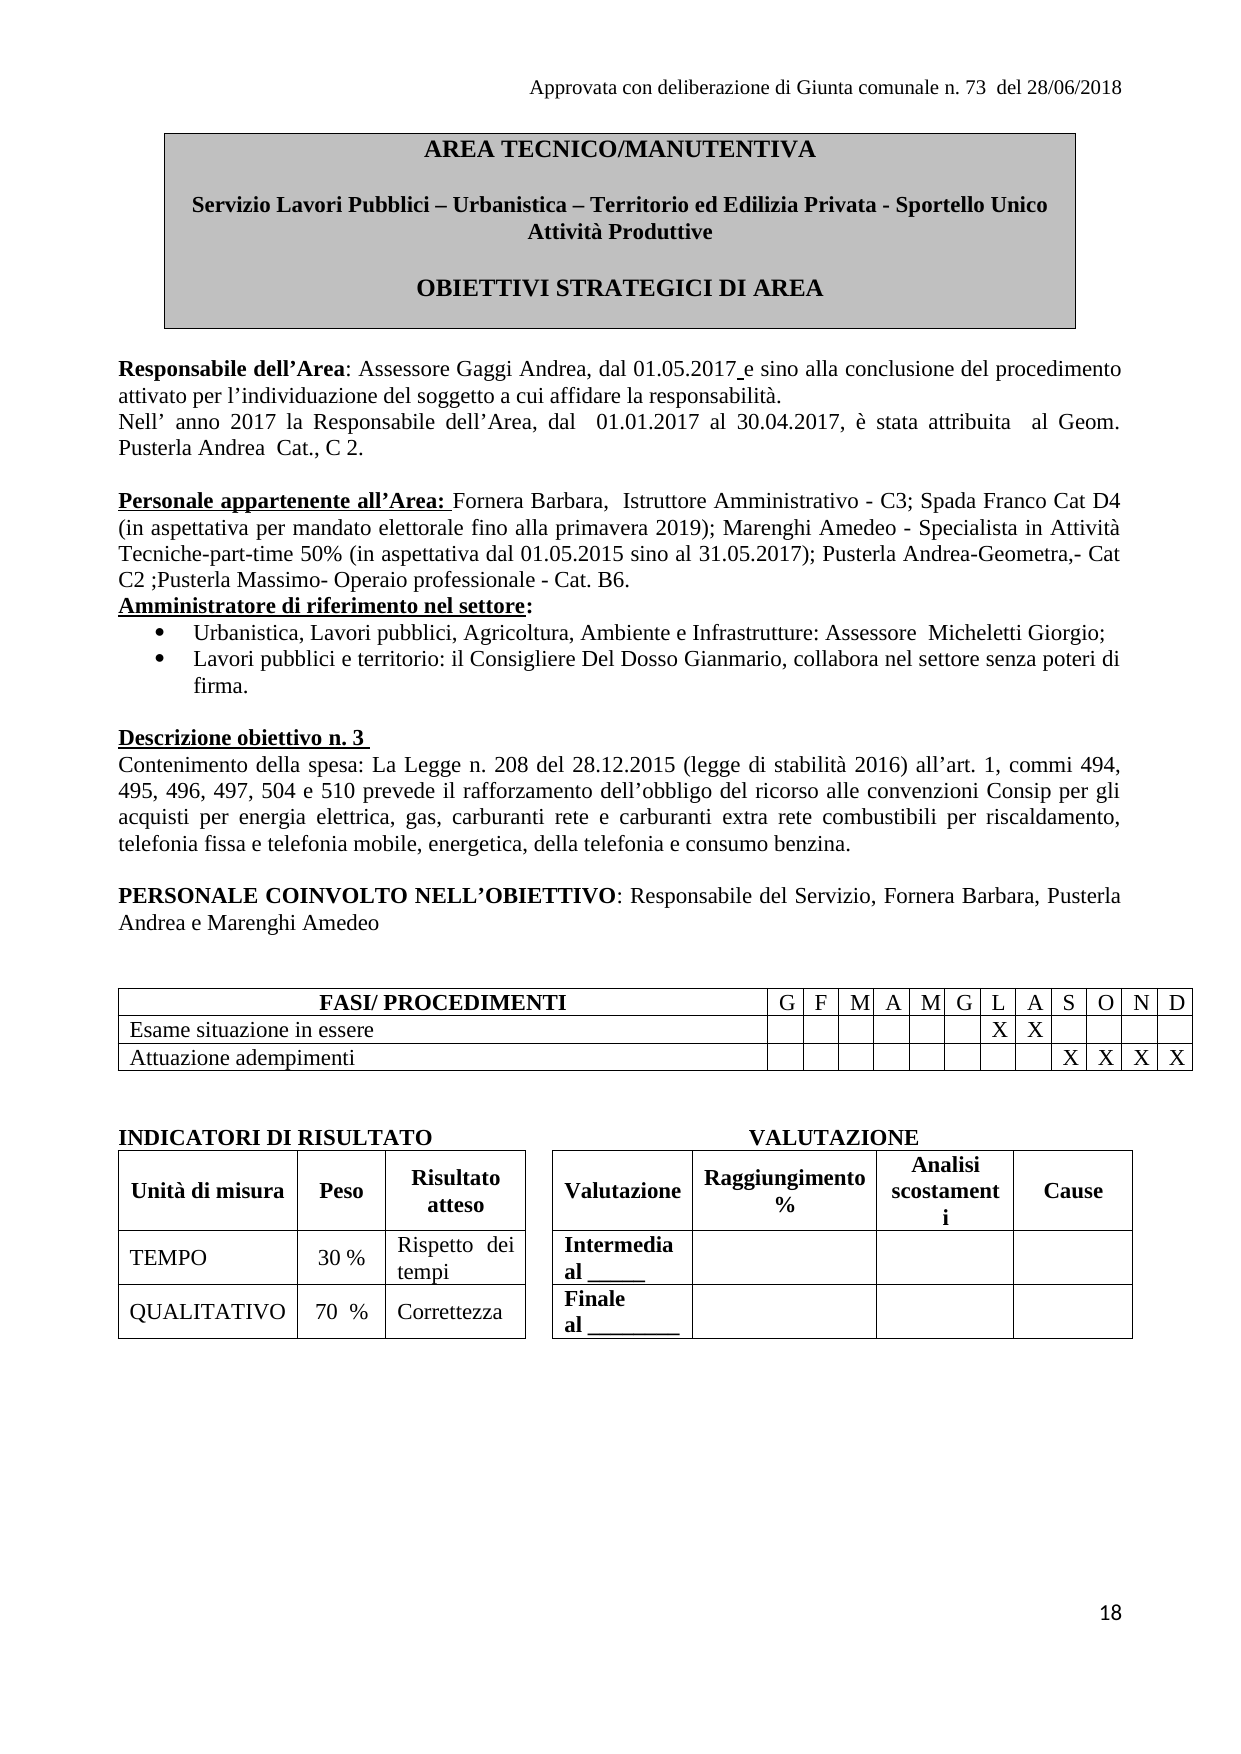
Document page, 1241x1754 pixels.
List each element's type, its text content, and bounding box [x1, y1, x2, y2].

table_header O [1087, 989, 1121, 1015]
table_header M [910, 989, 944, 1015]
table_header Analisi scostamenti [877, 1151, 1013, 1230]
table_cell X [1052, 1044, 1086, 1070]
table_cell Correttezza [386, 1285, 525, 1338]
text Descrizione obiettivo n. 3 [118, 724, 1122, 751]
text INDICATORI DI RISULTATO VALUTAZIONE [118, 1124, 1122, 1150]
list Urbanistica, Lavori pubblici, Agricoltura, Ambiente e Infrastrutture: Assessore Micheletti Giorgio; [156, 619, 1122, 645]
table_cell [1014, 1231, 1132, 1284]
table_header Cause [1014, 1151, 1132, 1230]
text Amministratore di riferimento nel settore: [118, 593, 1122, 619]
table_cell [910, 1016, 944, 1043]
table_cell [693, 1231, 876, 1284]
table_cell [693, 1285, 876, 1338]
table_header N [1122, 989, 1157, 1015]
table_cell [1122, 1016, 1157, 1043]
table_header Risultato atteso [386, 1151, 525, 1230]
table_cell Attuazione adempimenti [119, 1044, 767, 1070]
table_cell [1052, 1016, 1086, 1043]
text PERSONALE COINVOLTO NELL’OBIETTIVO: Responsabile del Servizio, Fornera Barbara, Pusterla Andrea e Marenghi Amedeo [118, 882, 1122, 935]
table_header Valutazione [553, 1151, 692, 1230]
text Nell’ anno 2017 la Responsabile dell’Area, dal 01.01.2017 al 30.04.2017, è stata attribuita al Geom. Pusterla Andrea Cat., C 2. [118, 408, 1122, 461]
table_cell X [1087, 1044, 1121, 1070]
table_header S [1052, 989, 1086, 1015]
table_cell [804, 1044, 838, 1070]
table_cell [945, 1016, 980, 1043]
table_header D [1158, 989, 1192, 1015]
table_cell [1158, 1016, 1192, 1043]
table_cell Esame situazione in essere [119, 1016, 767, 1043]
table_header FASI/ PROCEDIMENTI [119, 989, 767, 1015]
table_cell X [1158, 1044, 1192, 1070]
table_cell QUALITATIVO [119, 1285, 297, 1338]
text Responsabile dell’Area: Assessore Gaggi Andrea, dal 01.05.2017 e sino alla conclusione del procedimento attivato per l’individuazione del soggetto a cui affidare la responsabilità. [118, 355, 1122, 408]
table_header [526, 1150, 552, 1230]
table_cell Finale al ________ [553, 1285, 692, 1338]
list Lavori pubblici e territorio: il Consigliere Del Dosso Gianmario, collabora nel settore senza poteri di firma. [156, 645, 1122, 698]
table_cell [981, 1044, 1015, 1070]
table_cell [839, 1044, 873, 1070]
table_header L [981, 989, 1015, 1015]
table_cell [526, 1284, 552, 1338]
table_cell [1087, 1016, 1121, 1043]
text Contenimento della spesa: La Legge n. 208 del 28.12.2015 (legge di stabilità 2016) all’art. 1, commi 494, 495, 496, 497, 504 e 510 prevede il rafforzamento dell’obbligo del ricorso alle convenzioni Consip per gli acquisti per energia elettrica, gas, carburanti rete e carburanti extra rete combustibili per riscaldamento, telefonia fissa e telefonia mobile, energetica, della telefonia e consumo benzina. [118, 751, 1122, 856]
table_cell [1014, 1285, 1132, 1338]
table_cell [1016, 1044, 1051, 1070]
table_header M [839, 989, 873, 1015]
table_header Peso [298, 1151, 385, 1230]
table_cell [874, 1016, 909, 1043]
table_header AREA TECNICO/MANUTENTIVA Servizio Lavori Pubblici – Urbanistica – Territorio ed Edilizia Privata - Sportello Unico Attività Produttive OBIETTIVI STRATEGICI DI AREA [165, 134, 1075, 328]
table_header A [874, 989, 909, 1015]
table_cell [839, 1016, 873, 1043]
table_cell 70 % [298, 1285, 385, 1338]
table_header G [945, 989, 980, 1015]
table_header F [804, 989, 838, 1015]
table_header G [768, 989, 803, 1015]
table_cell X [1016, 1016, 1051, 1043]
table_cell [945, 1044, 980, 1070]
table_cell [910, 1044, 944, 1070]
table_cell 30 % [298, 1231, 385, 1284]
table_cell [768, 1016, 803, 1043]
table_cell X [1122, 1044, 1157, 1070]
table_header Raggiungimento % [693, 1151, 876, 1230]
table_cell [526, 1230, 552, 1284]
text Personale appartenente all’Area: Fornera Barbara, Istruttore Amministrativo - C3; Spada Franco Cat D4 (in aspettativa per mandato elettorale fino alla primavera 2019); Marenghi Amedeo - Specialista in Attività Tecniche-part-time 50% (in aspettativa dal 01.05.2015 sino al 31.05.2017); Pusterla Andrea-Geometra,- Cat C2 ;Pusterla Massimo- Operaio professionale - Cat. B6. [118, 487, 1122, 593]
table_header A [1016, 989, 1051, 1015]
table_cell [768, 1044, 803, 1070]
table_cell [874, 1044, 909, 1070]
table_cell Rispetto dei tempi [386, 1231, 525, 1284]
table_cell TEMPO [119, 1231, 297, 1284]
table_cell X [981, 1016, 1015, 1043]
table_cell [804, 1016, 838, 1043]
table_cell Intermedia al _____ [553, 1231, 692, 1284]
table_cell [877, 1285, 1013, 1338]
table_header Unità di misura [119, 1151, 297, 1230]
table_cell [877, 1231, 1013, 1284]
